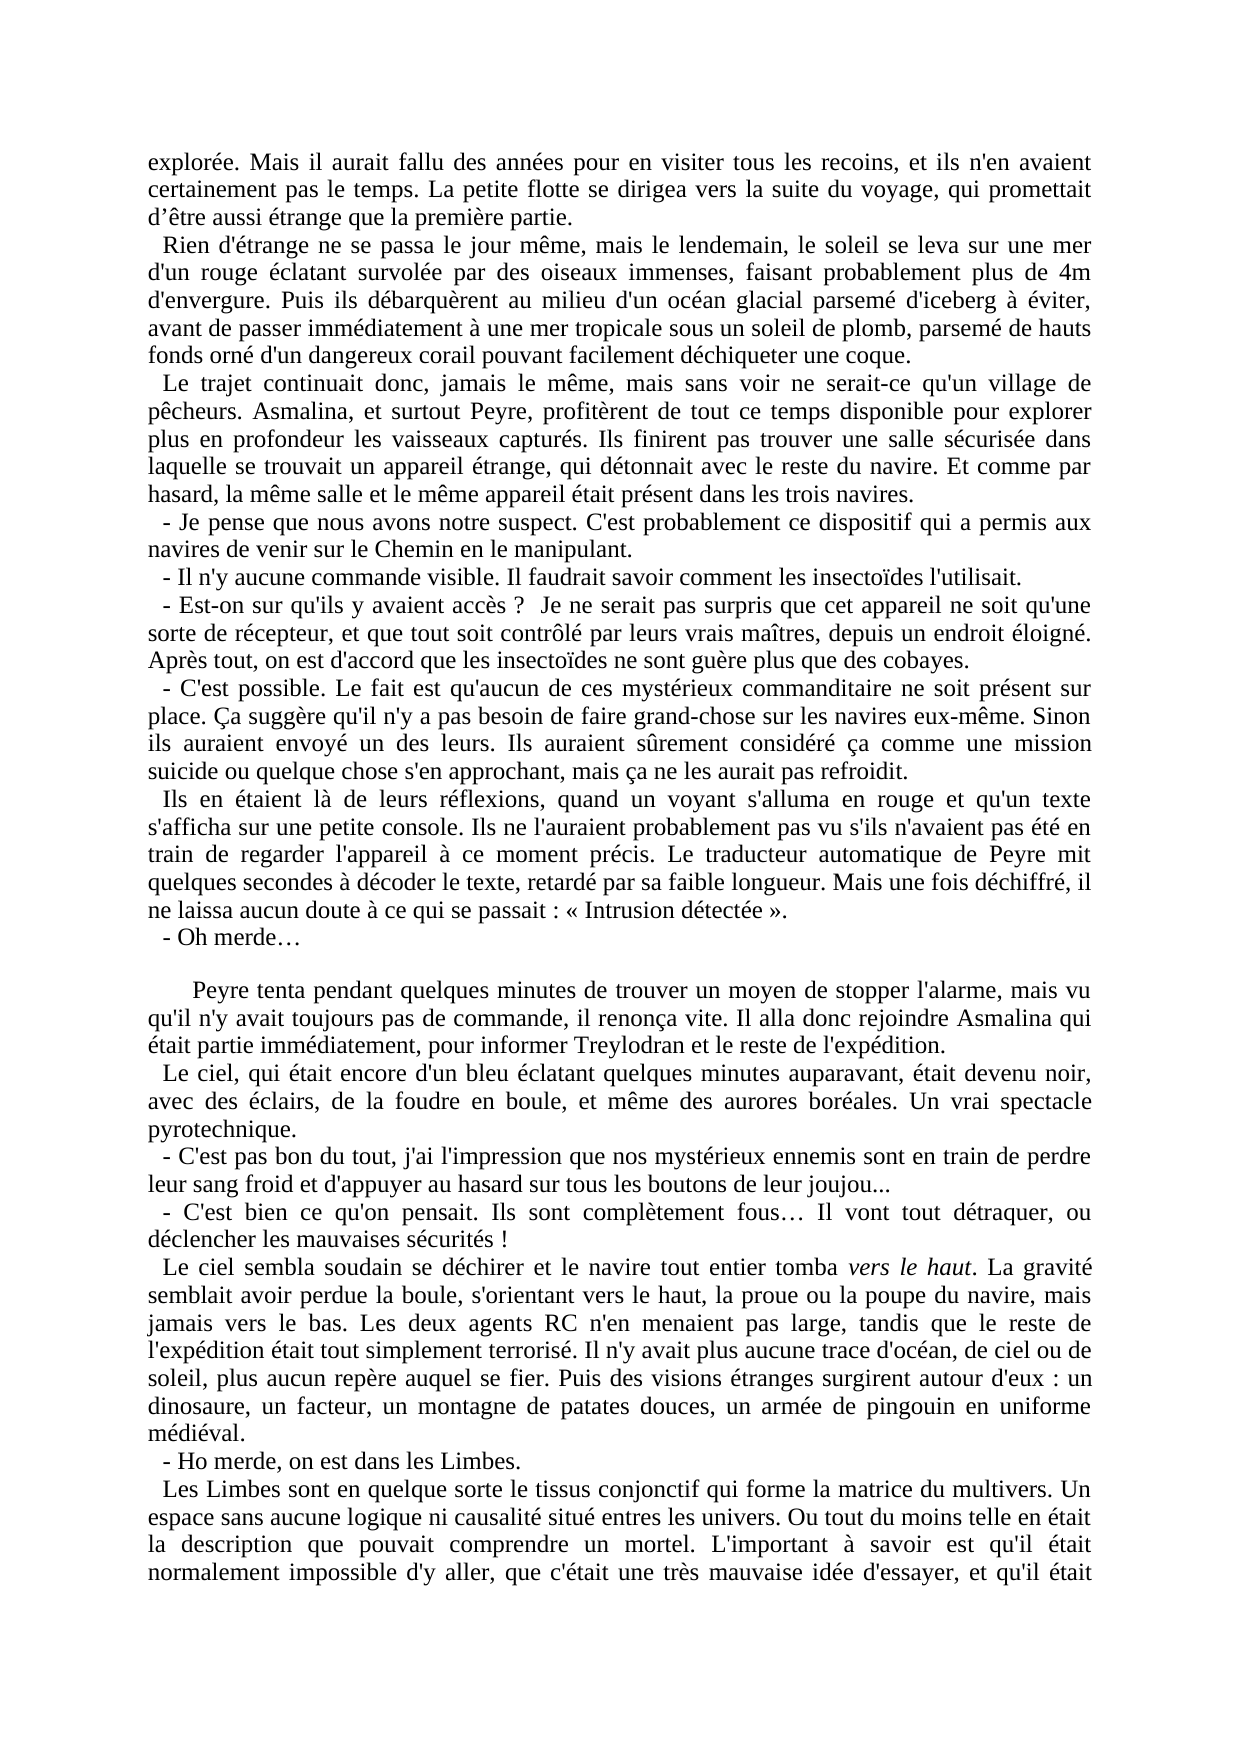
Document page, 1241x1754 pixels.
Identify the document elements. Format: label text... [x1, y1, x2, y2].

text - C'est possible. Le fait est qu'aucun de ces mystérieux commanditaire ne soit présent sur place. Ça suggère qu'il n'y a pas besoin de faire grand-chose sur les navires eux-même. Sinon ils auraient envoyé un des leurs. Ils auraient sûrement considéré ça comme une mission suicide ou quelque chose s'en approchant, mais ça ne les aurait pas refroidit. [148, 674, 1093, 785]
text explorée. Mais il aurait fallu des années pour en visiter tous les recoins, et ils n'en avaient certainement pas le temps. La petite flotte se dirigea vers la suite du voyage, qui promettait d’être aussi étrange que la première partie. [148, 148, 1093, 231]
text - Je pense que nous avons notre suspect. C'est probablement ce dispositif qui a permis aux navires de venir sur le Chemin en le manipulant. [148, 508, 1093, 563]
text Peyre tenta pendant quelques minutes de trouver un moyen de stopper l'alarme, mais vu qu'il n'y avait toujours pas de commande, il renonça vite. Il alla donc rejoindre Asmalina qui était partie immédiatement, pour informer Treylodran et le reste de l'expédition. [148, 976, 1093, 1059]
text Le ciel, qui était encore d'un bleu éclatant quelques minutes auparavant, était devenu noir, avec des éclairs, de la foudre en boule, et même des aurores boréales. Un vrai spectacle pyrotechnique. [148, 1059, 1093, 1142]
text - Oh merde… [148, 923, 1093, 951]
text - C'est bien ce qu'on pensait. Ils sont complètement fous… Il vont tout détraquer, ou déclencher les mauvaises sécurités ! [148, 1198, 1093, 1253]
text - C'est pas bon du tout, j'ai l'impression que nos mystérieux ennemis sont en train de perdre leur sang froid et d'appuyer au hasard sur tous les boutons de leur joujou... [148, 1142, 1093, 1198]
text Le trajet continuait donc, jamais le même, mais sans voir ne serait-ce qu'un village de pêcheurs. Asmalina, et surtout Peyre, profitèrent de tout ce temps disponible pour explorer plus en profondeur les vaisseaux capturés. Ils finirent pas trouver une salle sécurisée dans laquelle se trouvait un appareil étrange, qui détonnait avec le reste du navire. Et comme par hasard, la même salle et le même appareil était présent dans les trois navires. [148, 369, 1093, 508]
text Les Limbes sont en quelque sorte le tissus conjonctif qui forme la matrice du multivers. Un espace sans aucune logique ni causalité situé entres les univers. Ou tout du moins telle en était la description que pouvait comprendre un mortel. L'important à savoir est qu'il était normalement impossible d'y aller, que c'était une très mauvaise idée d'essayer, et qu'il était [148, 1475, 1093, 1586]
text - Il n'y aucune commande visible. Il faudrait savoir comment les insectoïdes l'utilisait. [148, 563, 1093, 591]
text - Ho merde, on est dans les Limbes. [148, 1447, 1093, 1475]
text - Est-on sur qu'ils y avaient accès ? Je ne serait pas surpris que cet appareil ne soit qu'une sorte de récepteur, et que tout soit contrôlé par leurs vrais maîtres, depuis un endroit éloigné. Après tout, on est d'accord que les insectoïdes ne sont guère plus que des cobayes. [148, 591, 1093, 674]
text Le ciel sembla soudain se déchirer et le navire tout entier tomba vers le haut. La gravité semblait avoir perdue la boule, s'orientant vers le haut, la proue ou la poupe du navire, mais jamais vers le bas. Les deux agents RC n'en menaient pas large, tandis que le reste de l'expédition était tout simplement terrorisé. Il n'y avait plus aucune trace d'océan, de ciel ou de soleil, plus aucun repère auquel se fier. Puis des visions étranges surgirent autour d'eux : un dinosaure, un facteur, un montagne de patates douces, un armée de pingouin en uniforme médiéval. [148, 1253, 1093, 1447]
text Rien d'étrange ne se passa le jour même, mais le lendemain, le soleil se leva sur une mer d'un rouge éclatant survolée par des oiseaux immenses, faisant probablement plus de 4m d'envergure. Puis ils débarquèrent au milieu d'un océan glacial parsemé d'iceberg à éviter, avant de passer immédiatement à une mer tropicale sous un soleil de plomb, parsemé de hauts fonds orné d'un dangereux corail pouvant facilement déchiqueter une coque. [148, 231, 1093, 369]
text Ils en étaient là de leurs réflexions, quand un voyant s'alluma en rouge et qu'un texte s'afficha sur une petite console. Ils ne l'auraient probablement pas vu s'ils n'avaient pas été en train de regarder l'appareil à ce moment précis. Le traducteur automatique de Peyre mit quelques secondes à décoder le texte, retardé par sa faible longueur. Mais une fois déchiffré, il ne laissa aucun doute à ce qui se passait : « Intrusion détectée ». [148, 785, 1093, 923]
